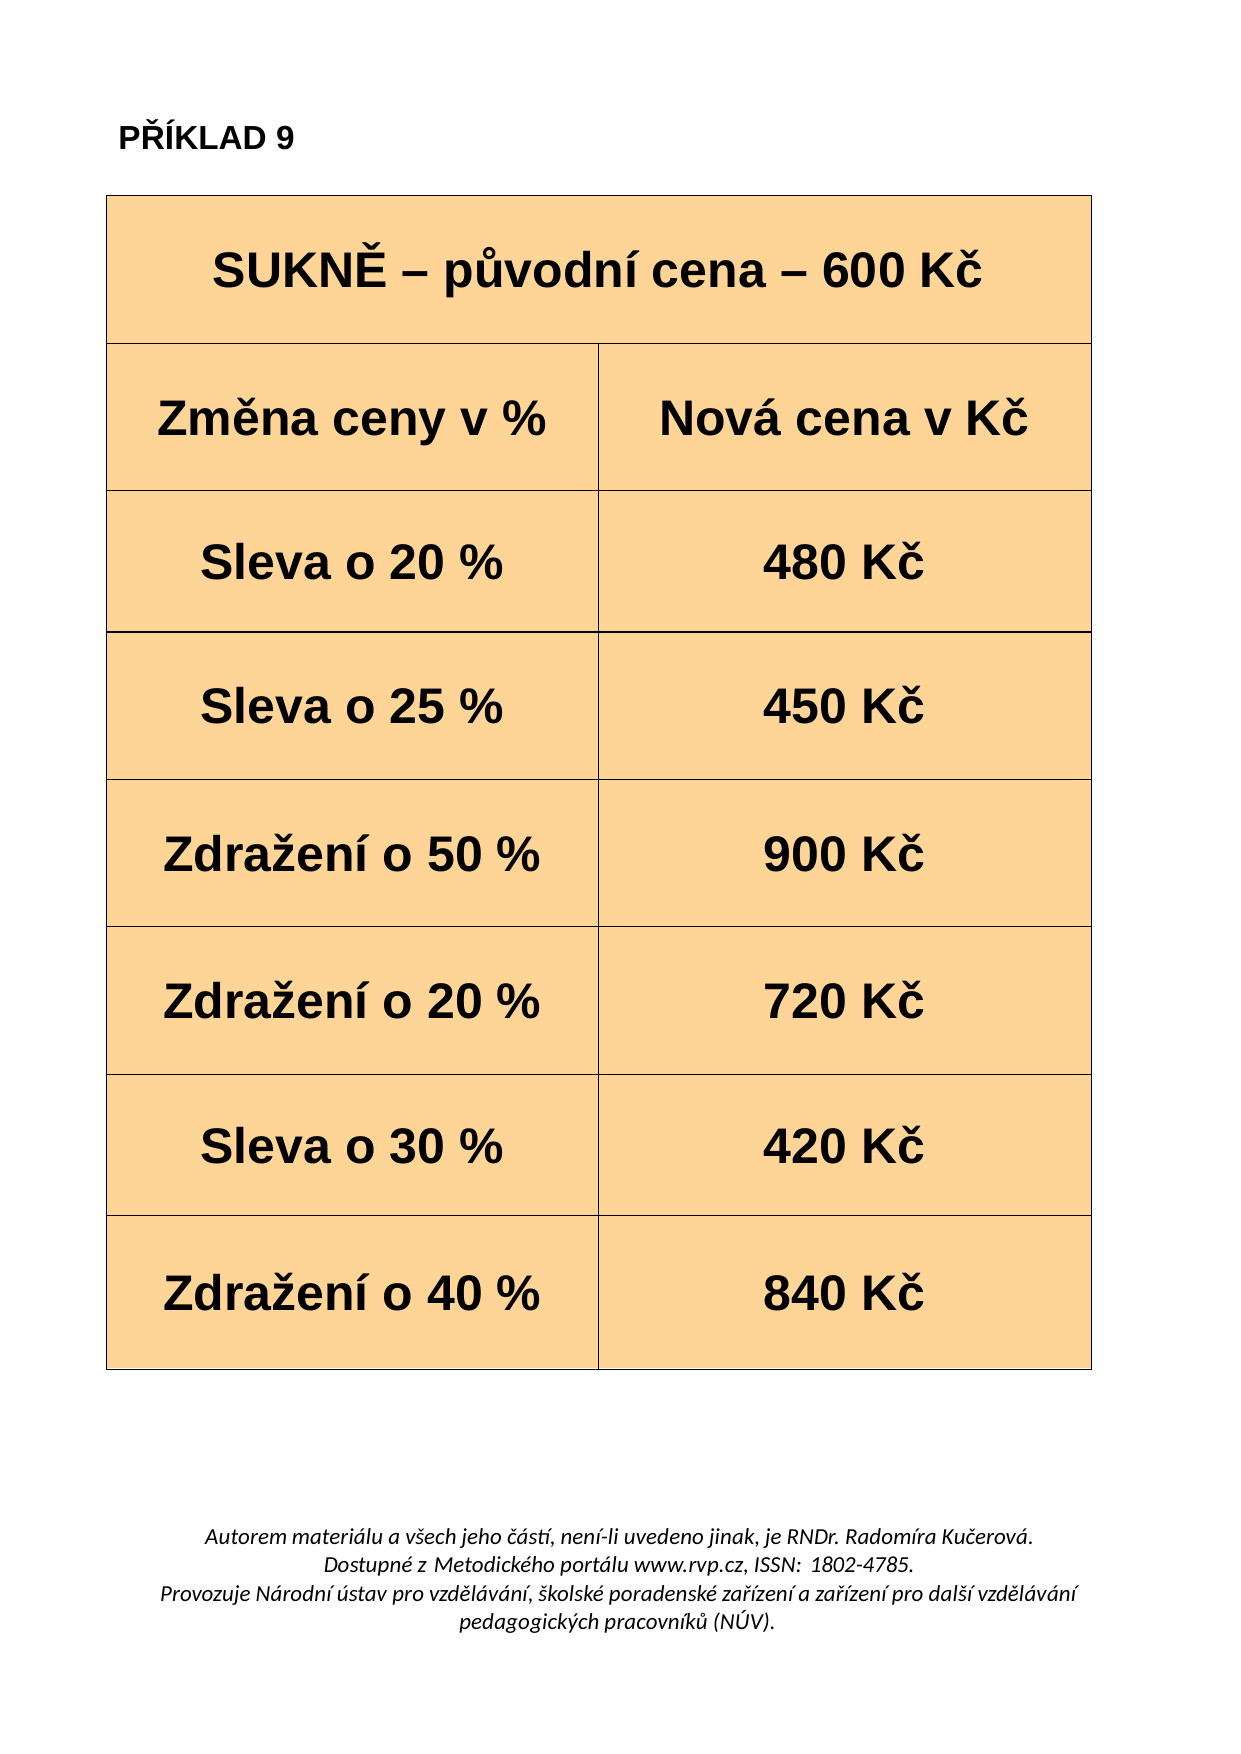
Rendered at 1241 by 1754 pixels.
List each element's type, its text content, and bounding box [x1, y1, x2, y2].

table_cell 420 Kč [599, 1075, 1091, 1215]
table_cell Nová cena v Kč [599, 344, 1091, 490]
text PŘÍKLAD 9 [118, 118, 1122, 157]
table_cell Změna ceny v % [107, 344, 598, 490]
table_header SUKNĚ – původní cena – 600 Kč [107, 196, 1091, 343]
table_cell 900 Kč [599, 780, 1091, 926]
table_cell Sleva o 25 % [107, 633, 598, 779]
table_cell 840 Kč [599, 1216, 1091, 1368]
table_cell 720 Kč [599, 927, 1091, 1074]
table_cell 480 Kč [599, 491, 1091, 631]
table_cell Sleva o 20 % [107, 491, 598, 631]
table_cell Zdražení o 50 % [107, 780, 598, 926]
table_cell Zdražení o 40 % [107, 1216, 598, 1368]
table_cell Sleva o 30 % [107, 1075, 598, 1215]
table_cell 450 Kč [599, 633, 1091, 779]
table_cell Zdražení o 20 % [107, 927, 598, 1074]
